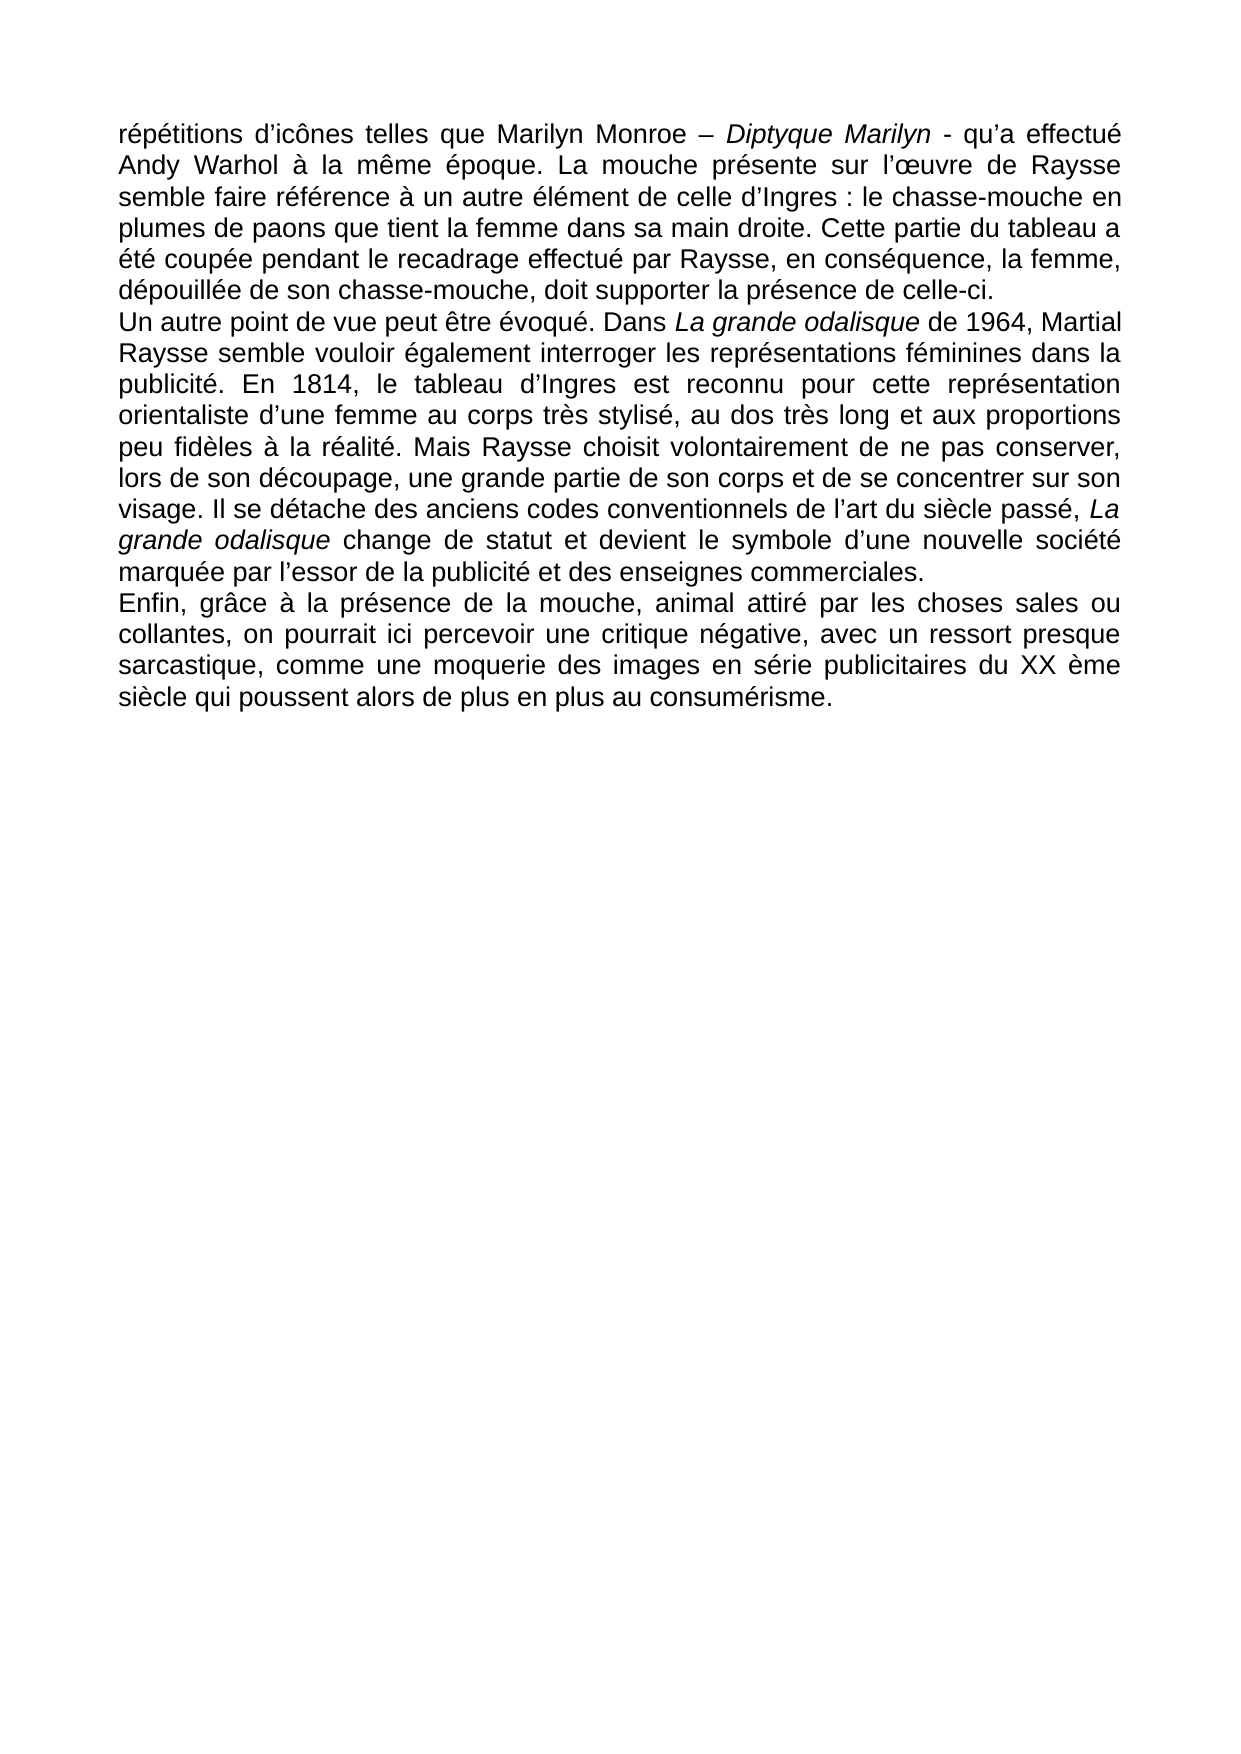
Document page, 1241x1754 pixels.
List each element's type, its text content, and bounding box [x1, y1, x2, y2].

text Un autre point de vue peut être évoqué. Dans La grande odalisque de 1964, Martial Raysse semble vouloir également interroger les représentations féminines dans la publicité. En 1814, le tableau d’Ingres est reconnu pour cette représentation orientaliste d’une femme au corps très stylisé, au dos très long et aux proportions peu fidèles à la réalité. Mais Raysse choisit volontairement de ne pas conserver, lors de son découpage, une grande partie de son corps et de se concentrer sur son visage. Il se détache des anciens codes conventionnels de l’art du siècle passé, La grande odalisque change de statut et devient le symbole d’une nouvelle société marquée par l’essor de la publicité et des enseignes commerciales. [118, 306, 1122, 587]
text Enfin, grâce à la présence de la mouche, animal attiré par les choses sales ou collantes, on pourrait ici percevoir une critique négative, avec un ressort presque sarcastique, comme une moquerie des images en série publicitaires du XX ème siècle qui poussent alors de plus en plus au consumérisme. [118, 587, 1122, 712]
text répétitions d’icônes telles que Marilyn Monroe – Diptyque Marilyn - qu’a effectué Andy Warhol à la même époque. La mouche présente sur l’œuvre de Raysse semble faire référence à un autre élément de celle d’Ingres : le chasse-mouche en plumes de paons que tient la femme dans sa main droite. Cette partie du tableau a été coupée pendant le recadrage effectué par Raysse, en conséquence, la femme, dépouillée de son chasse-mouche, doit supporter la présence de celle-ci. [118, 118, 1122, 306]
